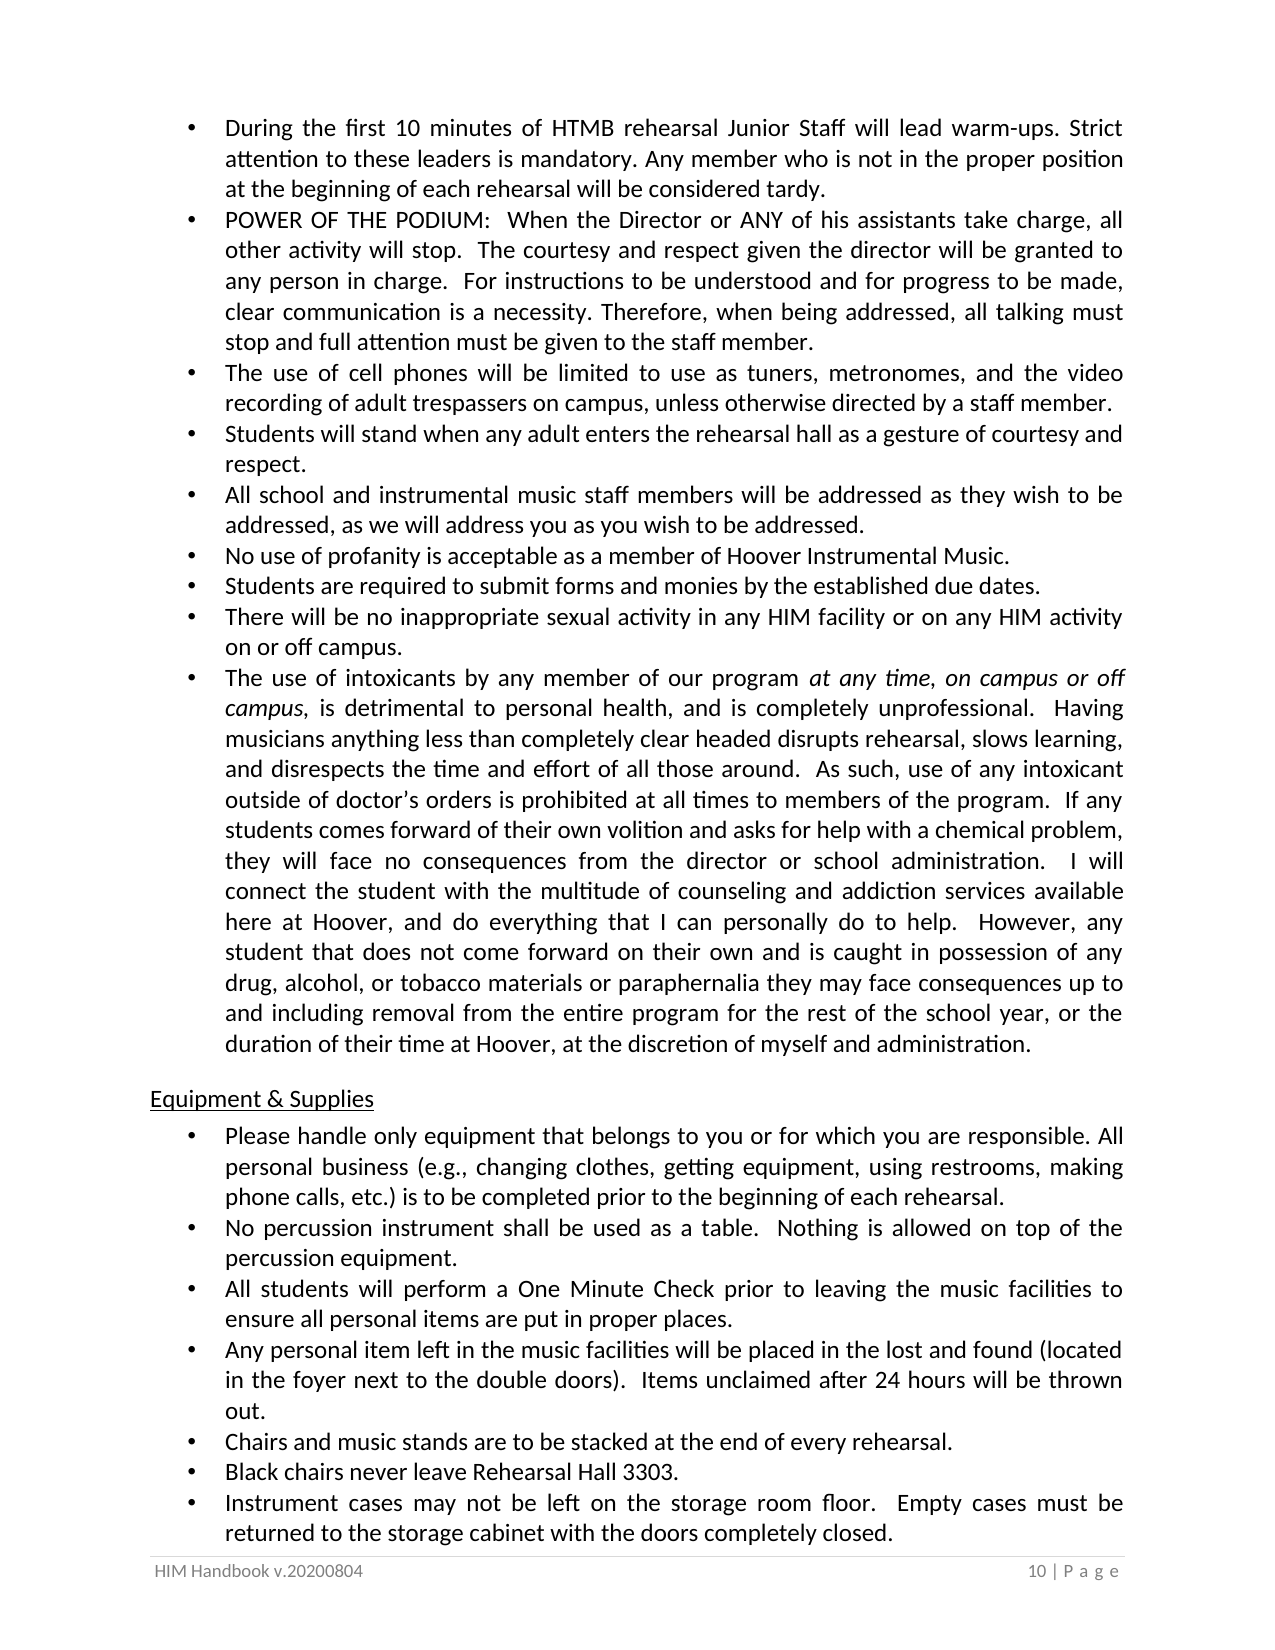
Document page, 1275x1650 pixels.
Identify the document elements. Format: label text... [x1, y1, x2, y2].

list The use of intoxicants by any member of our program at any time, on campus or off campus, is detrimental to personal health, and is completely unprofessional. Having musicians anything less than completely clear headed disrupts rehearsal, slows learning, and disrespects the time and effort of all those around. As such, use of any intoxicant outside of doctor’s orders is prohibited at all times to members of the program. If any students comes forward of their own volition and asks for help with a chemical problem, they will face no consequences from the director or school administration. I will connect the student with the multitude of counseling and addiction services available here at Hoover, and do everything that I can personally do to help. However, any student that does not come forward on their own and is caught in possession of any drug, alcohol, or tobacco materials or paraphernalia they may face consequences up to and including removal from the entire program for the rest of the school year, or the duration of their time at Hoover, at the discretion of myself and administration. [187, 662, 1125, 1059]
list Students will stand when any adult enters the rehearsal hall as a gesture of courtesy and respect. [187, 418, 1125, 479]
list The use of cell phones will be limited to use as tuners, metronomes, and the video recording of adult trespassers on campus, unless otherwise directed by a staff member. [187, 357, 1125, 418]
list POWER OF THE PODIUM: When the Director or ANY of his assistants take charge, all other activity will stop. The courtesy and respect given the director will be granted to any person in charge. For instructions to be understood and for progress to be made, clear communication is a necessity. Therefore, when being addressed, all talking must stop and full attention must be given to the staff member. [187, 204, 1125, 357]
list Black chairs never leave Rehearsal Hall 3303. [187, 1456, 1125, 1487]
list Students are required to submit forms and monies by the established due dates. [187, 570, 1125, 601]
list Instrument cases may not be left on the storage room floor. Empty cases must be returned to the storage cabinet with the doors completely closed. [187, 1487, 1125, 1548]
list There will be no inappropriate sexual activity in any HIM facility or on any HIM activity on or off campus. [187, 601, 1125, 662]
list All school and instrumental music staff members will be addressed as they wish to be addressed, as we will address you as you wish to be addressed. [187, 479, 1125, 540]
subtitle Equipment & Supplies [150, 1084, 1125, 1114]
list All students will perform a One Minute Check prior to leaving the music facilities to ensure all personal items are put in proper places. [187, 1273, 1125, 1334]
list Chairs and music stands are to be stacked at the end of every rehearsal. [187, 1426, 1125, 1456]
list No use of profanity is acceptable as a member of Hoover Instrumental Music. [187, 540, 1125, 570]
list No percussion instrument shall be used as a table. Nothing is allowed on top of the percussion equipment. [187, 1212, 1125, 1273]
list Please handle only equipment that belongs to you or for which you are responsible. All personal business (e.g., changing clothes, getting equipment, using restrooms, making phone calls, etc.) is to be completed prior to the beginning of each rehearsal. [187, 1120, 1125, 1212]
list Any personal item left in the music facilities will be placed in the lost and found (located in the foyer next to the double doors). Items unclaimed after 24 hours will be thrown out. [187, 1334, 1125, 1426]
list During the first 10 minutes of HTMB rehearsal Junior Staff will lead warm-ups. Strict attention to these leaders is mandatory. Any member who is not in the proper position at the beginning of each rehearsal will be considered tardy. [187, 112, 1125, 204]
